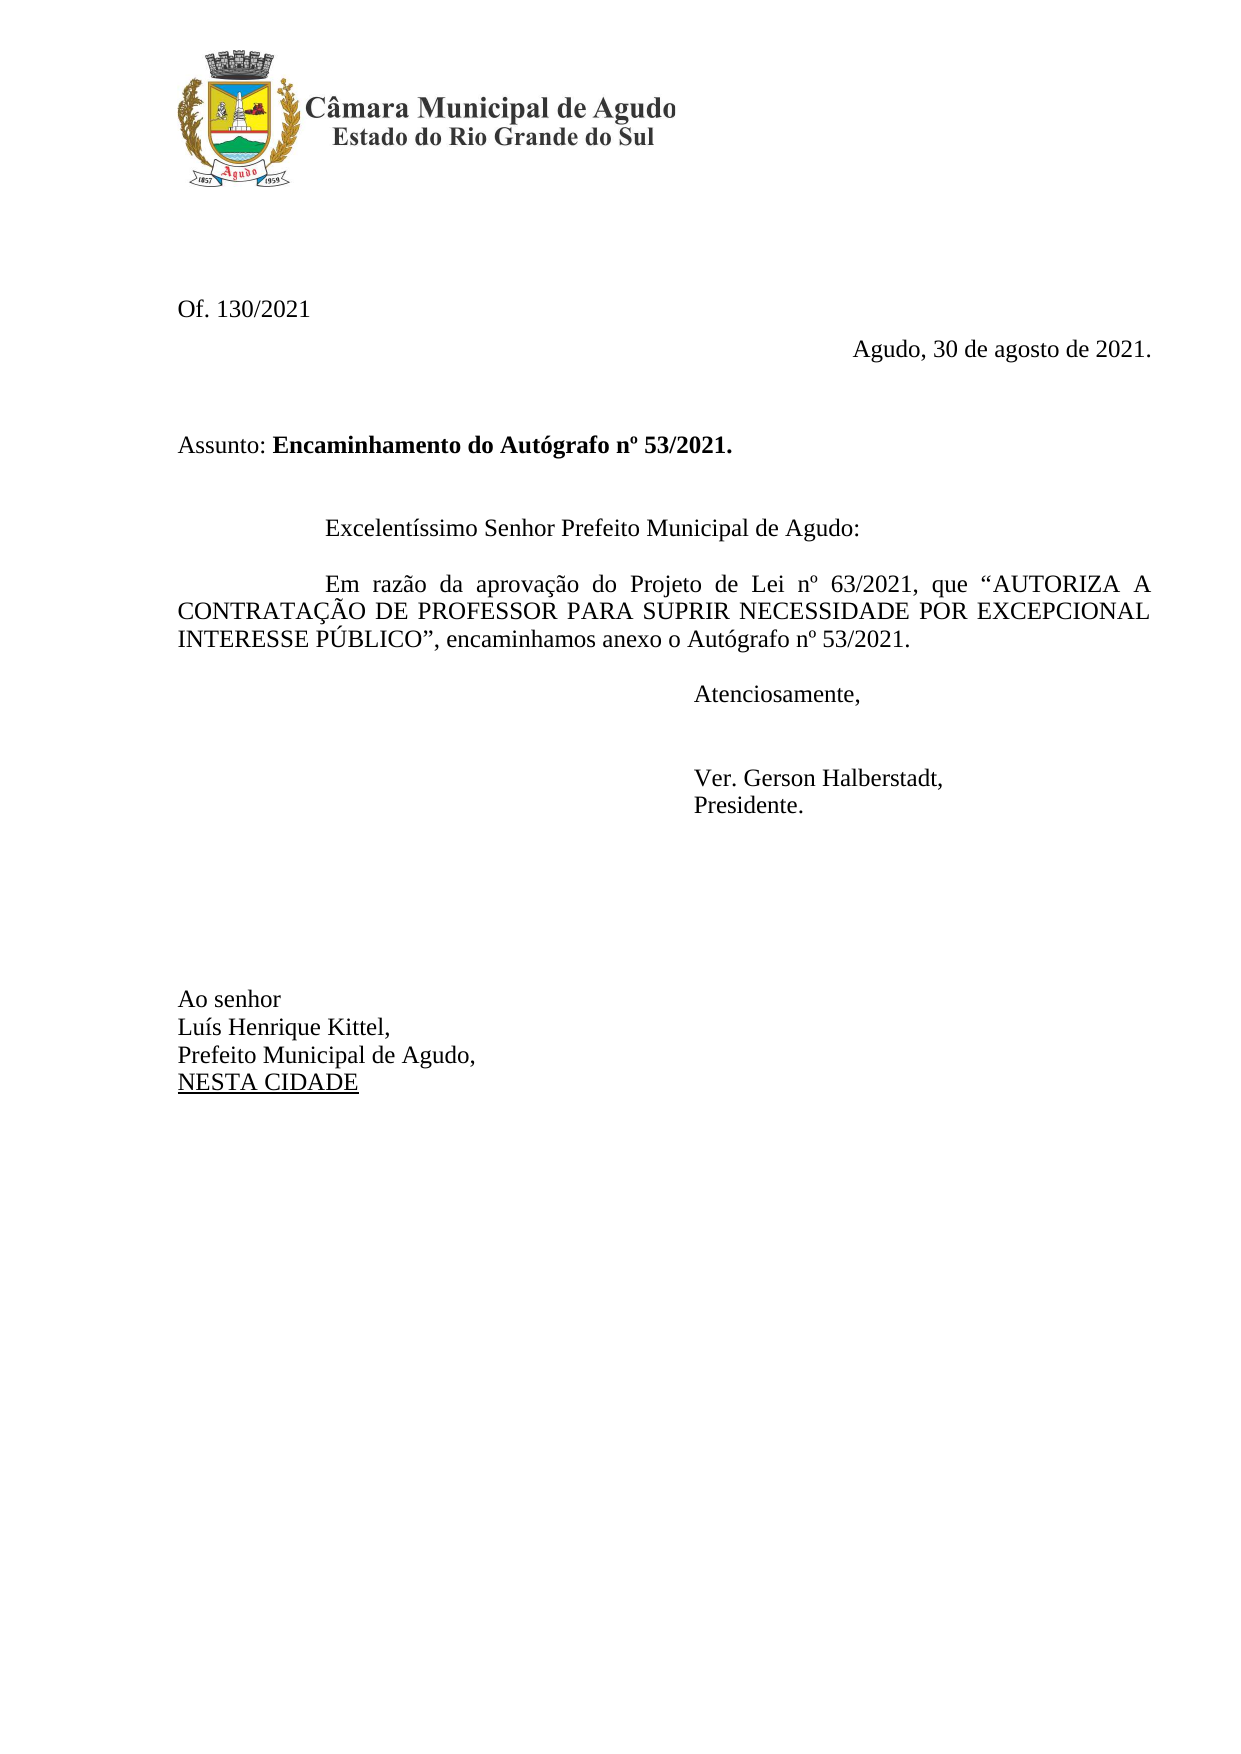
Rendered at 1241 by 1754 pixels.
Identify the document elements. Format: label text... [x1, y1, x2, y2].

text Ver. Gerson Halberstadt, [546, 764, 1152, 791]
picture [177, 50, 676, 187]
text Presidente. [546, 791, 1152, 819]
text NESTA CIDADE [177, 1068, 1152, 1096]
text Atenciosamente, [546, 681, 1152, 708]
text Ao senhor [177, 985, 1152, 1013]
text Assunto: Encaminhamento do Autógrafo nº 53/2021. [177, 431, 1152, 459]
text Luís Henrique Kittel, [177, 1013, 1152, 1041]
text Of. 130/2021 [177, 295, 1152, 323]
text Em razão da aprovação do Projeto de Lei nº 63/2021, que “AUTORIZA A CONTRATAÇÃO DE PROFESSOR PARA SUPRIR NECESSIDADE POR EXCEPCIONAL INTERESSE PÚBLICO”, encaminhamos anexo o Autógrafo nº 53/2021. [177, 570, 1152, 653]
text Excelentíssimo Senhor Prefeito Municipal de Agudo: [177, 514, 1152, 542]
text Prefeito Municipal de Agudo, [177, 1041, 1152, 1068]
text Agudo, 30 de agosto de 2021. [177, 336, 1152, 363]
